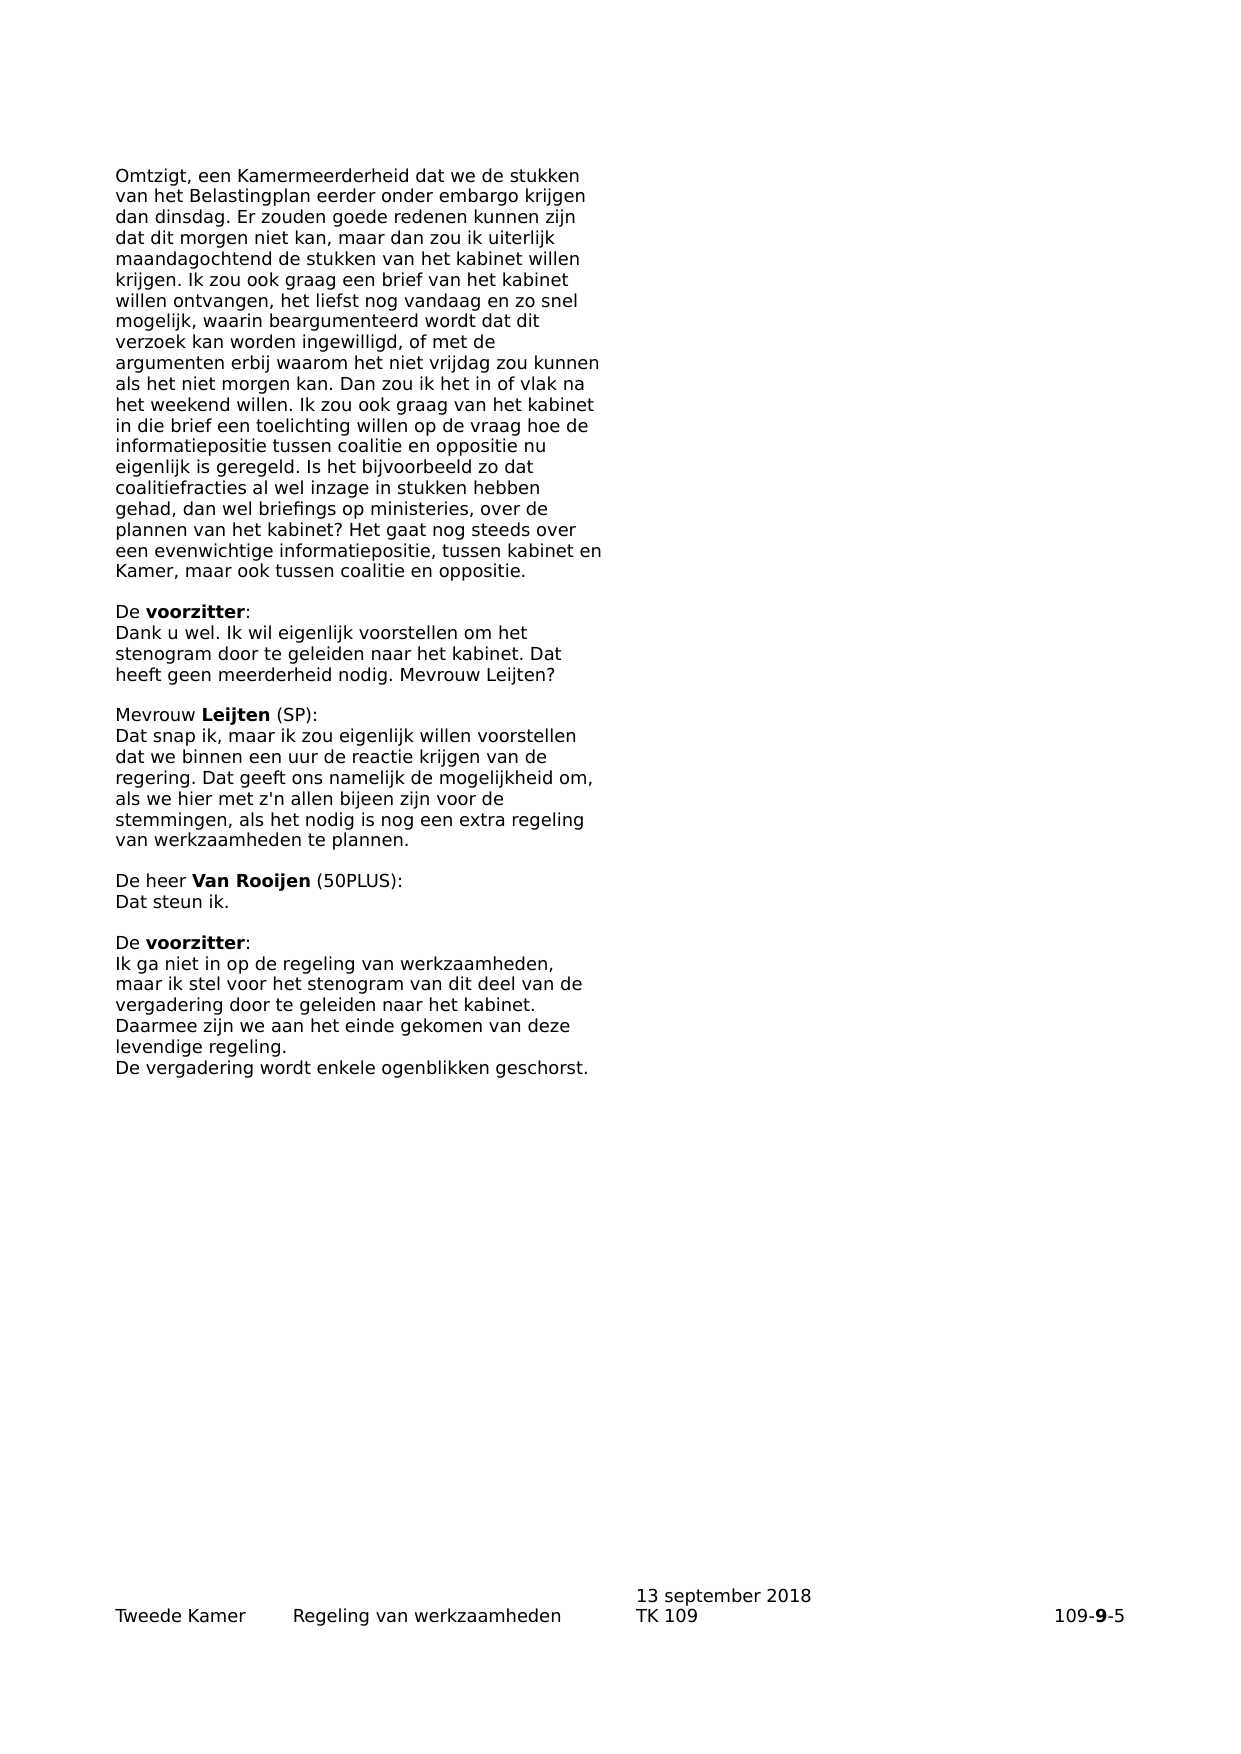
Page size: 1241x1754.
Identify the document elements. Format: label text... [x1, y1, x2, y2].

text Omtzigt, een Kamermeerderheid dat we de stukken van het Belastingplan eerder onder embargo krijgen dan dinsdag. Er zouden goede redenen kunnen zijn dat dit morgen niet kan, maar dan zou ik uiterlijk maandagochtend de stukken van het kabinet willen krijgen. Ik zou ook graag een brief van het kabinet willen ontvangen, het liefst nog vandaag en zo snel mogelijk, waarin beargumenteerd wordt dat dit verzoek kan worden ingewilligd, of met de argumenten erbij waarom het niet vrijdag zou kunnen als het niet morgen kan. Dan zou ik het in of vlak na het weekend willen. Ik zou ook graag van het kabinet in die brief een toelichting willen op de vraag hoe de informatiepositie tussen coalitie en oppositie nu eigenlijk is geregeld. Is het bijvoorbeeld zo dat coalitiefracties al wel inzage in stukken hebben gehad, dan wel briefings op ministeries, over de plannen van het kabinet? Het gaat nog steeds over een evenwichtige informatiepositie, tussen kabinet en Kamer, maar ook tussen coalitie en oppositie. [115, 165, 605, 582]
text De vergadering wordt enkele ogenblikken geschorst. [115, 1057, 605, 1078]
text Daarmee zijn we aan het einde gekomen van deze levendige regeling. [115, 1016, 605, 1057]
text Ik ga niet in op de regeling van werkzaamheden, maar ik stel voor het stenogram van dit deel van de vergadering door te geleiden naar het kabinet. [115, 953, 605, 1016]
text De voorzitter: [115, 932, 605, 953]
text Mevrouw Leijten (SP): [115, 705, 605, 726]
text Dat snap ik, maar ik zou eigenlijk willen voorstellen dat we binnen een uur de reactie krijgen van de regering. Dat geeft ons namelijk de mogelijkheid om, als we hier met z'n allen bijeen zijn voor de stemmingen, als het nodig is nog een extra regeling van werkzaamheden te plannen. [115, 726, 605, 851]
text De voorzitter: [115, 602, 605, 623]
text Dank u wel. Ik wil eigenlijk voorstellen om het stenogram door te geleiden naar het kabinet. Dat heeft geen meerderheid nodig. Mevrouw Leijten? [115, 623, 605, 685]
text De heer Van Rooijen (50PLUS): [115, 871, 605, 892]
text Dat steun ik. [115, 892, 605, 912]
